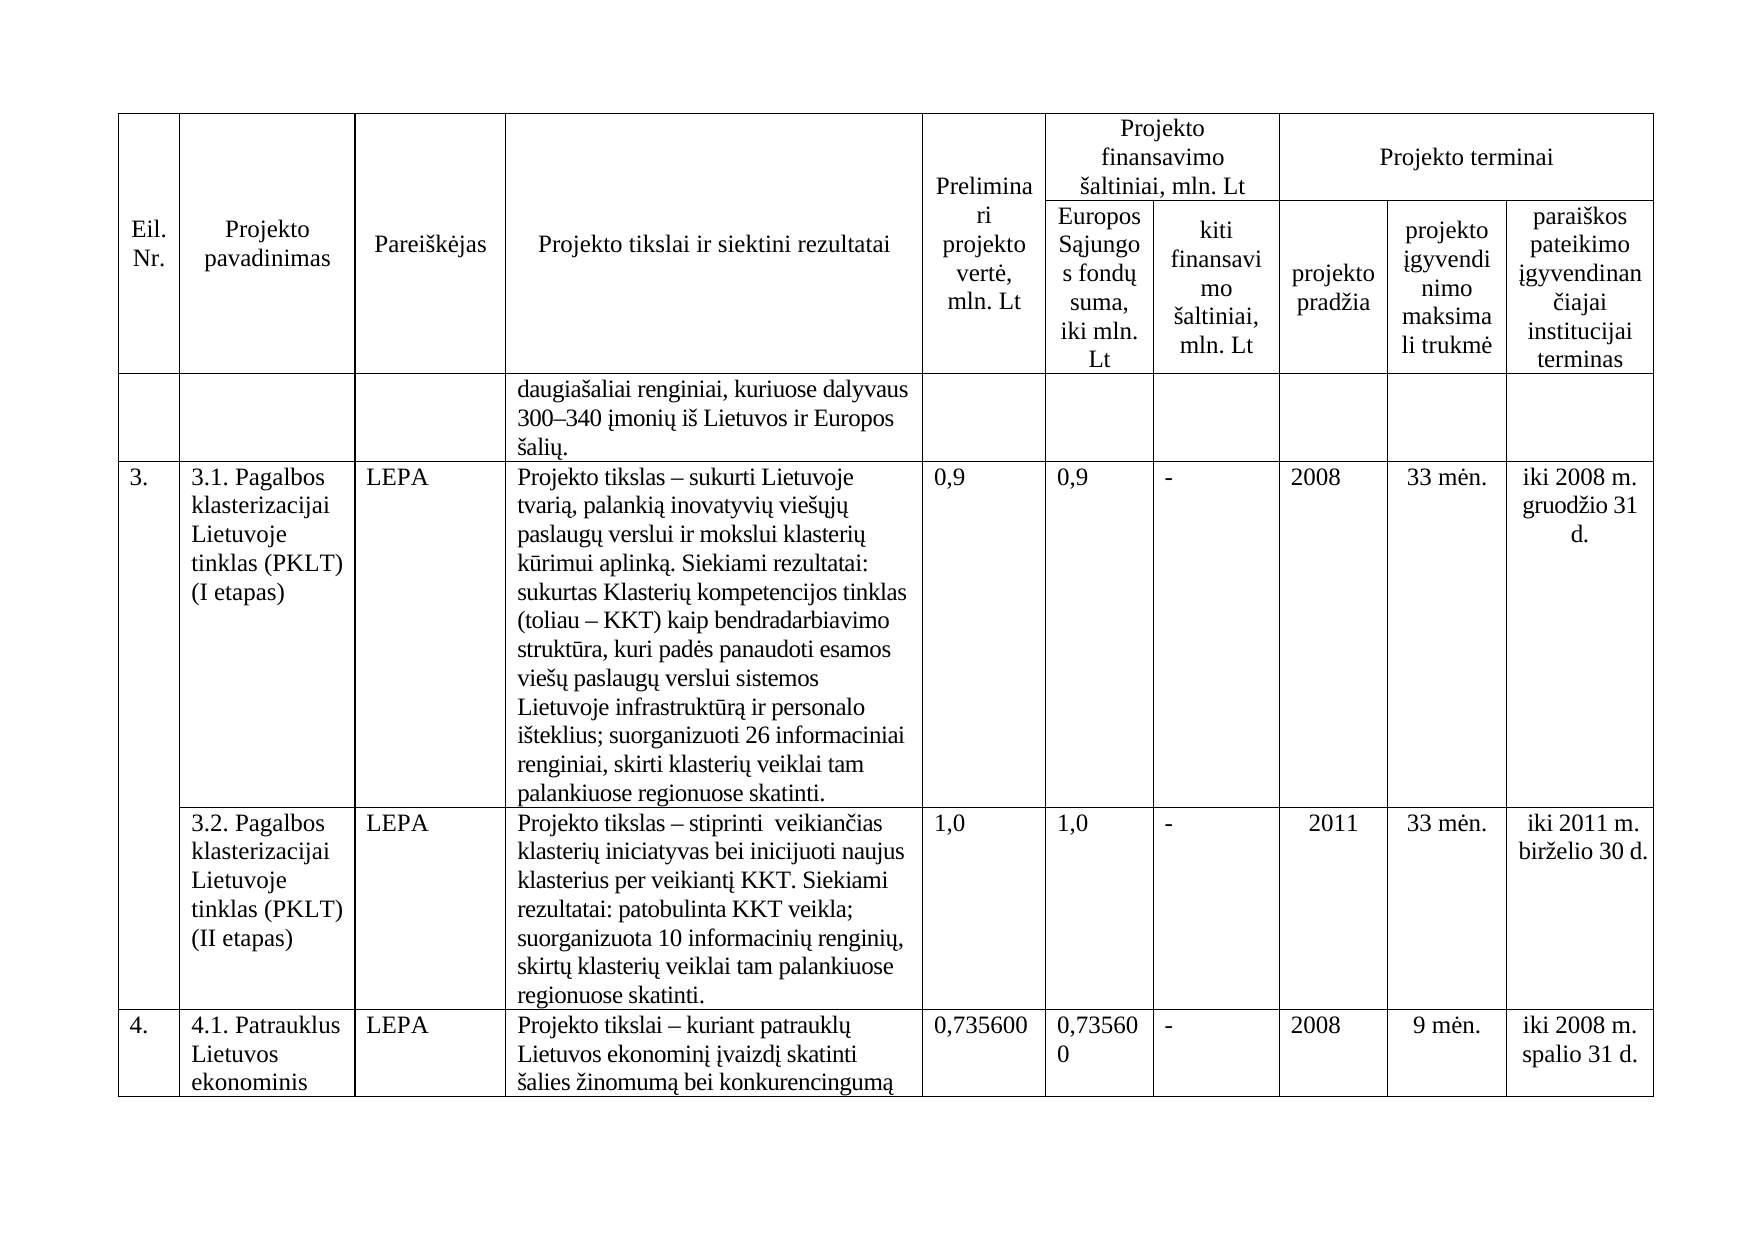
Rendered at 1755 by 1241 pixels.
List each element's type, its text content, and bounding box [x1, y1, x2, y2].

table_cell - [1154, 374, 1279, 461]
table_cell 4. [119, 1010, 179, 1096]
table_cell 0,9 [1046, 462, 1153, 807]
table_header Projekto finansavimo šaltiniai, mln. Lt [1046, 114, 1279, 200]
table_cell Projekto tikslai – kuriant patrauklų Lietuvos ekonominį įvaizdį skatinti šalies žinomumą bei konkurencingumą [506, 1010, 922, 1096]
table_cell 33 mėn. [1388, 462, 1506, 807]
table_header Pareiškėjas [356, 114, 505, 373]
table_cell - [1154, 808, 1279, 1009]
table_cell [356, 374, 505, 461]
table_header Projekto pavadinimas [180, 114, 354, 373]
table_cell daugiašaliai renginiai, kuriuose dalyvaus 300–340 įmonių iš Lietuvos ir Europos šalių. [506, 374, 922, 461]
table_header Eil. Nr. [119, 114, 179, 373]
table_cell 2008 [1280, 1010, 1387, 1096]
table_cell 3. [119, 462, 179, 1009]
table_cell iki 2011 m. birželio 30 d. [1507, 808, 1653, 1009]
table_cell [180, 374, 354, 461]
table_cell Projekto tikslas – sukurti Lietuvoje tvarią, palankią inovatyvių viešųjų paslaugų verslui ir mokslui klasterių kūrimui aplinką. Siekiami rezultatai: sukurtas Klasterių kompetencijos tinklas (toliau – KKT) kaip bendradarbiavimo struktūra, kuri padės panaudoti esamos viešų paslaugų verslui sistemos Lietuvoje infrastruktūrą ir personalo išteklius; suorganizuoti 26 informaciniai renginiai, skirti klasterių veiklai tam palankiuose regionuose skatinti. [506, 462, 922, 807]
table_cell paraiškos pateikimo įgyvendinančiajai institucijai terminas [1507, 201, 1653, 373]
table_cell iki 2008 m. gruodžio 31 d. [1507, 462, 1653, 807]
table_cell 2011 [1280, 808, 1387, 1009]
table_header Projekto terminai [1280, 114, 1653, 200]
table_cell 0,735600 [923, 1010, 1045, 1096]
table_cell iki 2008 m. spalio 31 d. [1507, 1010, 1653, 1096]
table_cell 9 mėn. [1388, 1010, 1506, 1096]
table_cell 0,9 [923, 462, 1045, 807]
table_cell projekto pradžia [1280, 201, 1387, 373]
table_cell [1046, 374, 1153, 461]
table_cell 1,0 [1046, 808, 1153, 1009]
table_cell LEPA [356, 462, 505, 807]
table_cell LEPA [356, 1010, 505, 1096]
table_cell [1280, 374, 1387, 461]
table_cell Projekto tikslas – stiprinti veikiančias klasterių iniciatyvas bei inicijuoti naujus klasterius per veikiantį KKT. Siekiami rezultatai: patobulinta KKT veikla; suorganizuota 10 informacinių renginių, skirtų klasterių veiklai tam palankiuose regionuose skatinti. [506, 808, 922, 1009]
table_cell [1507, 374, 1653, 461]
table_cell [923, 374, 1045, 461]
table_cell 1,0 [923, 808, 1045, 1009]
table_cell LEPA [356, 808, 505, 1009]
table_header Preliminari projekto vertė, mln. Lt [923, 114, 1045, 373]
table_cell 4.1. Patrauklus Lietuvos ekonominis [180, 1010, 354, 1096]
table_cell - [1154, 462, 1279, 807]
table_header Projekto tikslai ir siektini rezultatai [506, 114, 922, 373]
table_cell 3.1. Pagalbos klasterizacijai Lietuvoje tinklas (PKLT) (I etapas) [180, 462, 354, 807]
table_cell 33 mėn. [1388, 808, 1506, 1009]
table_cell - [1154, 1010, 1279, 1096]
table_cell [119, 374, 179, 461]
table_cell kiti finansavimo šaltiniai, mln. Lt [1154, 201, 1279, 373]
table_cell Europos Sąjungos fondų suma, iki mln. Lt [1046, 201, 1153, 373]
table_cell [1388, 374, 1506, 461]
table_cell 2008 [1280, 462, 1387, 807]
table_cell projekto įgyvendinimo maksimali trukmė [1388, 201, 1506, 373]
table_cell 3.2. Pagalbos klasterizacijai Lietuvoje tinklas (PKLT) (II etapas) [180, 808, 354, 1009]
table_cell 0,735600 [1046, 1010, 1153, 1096]
